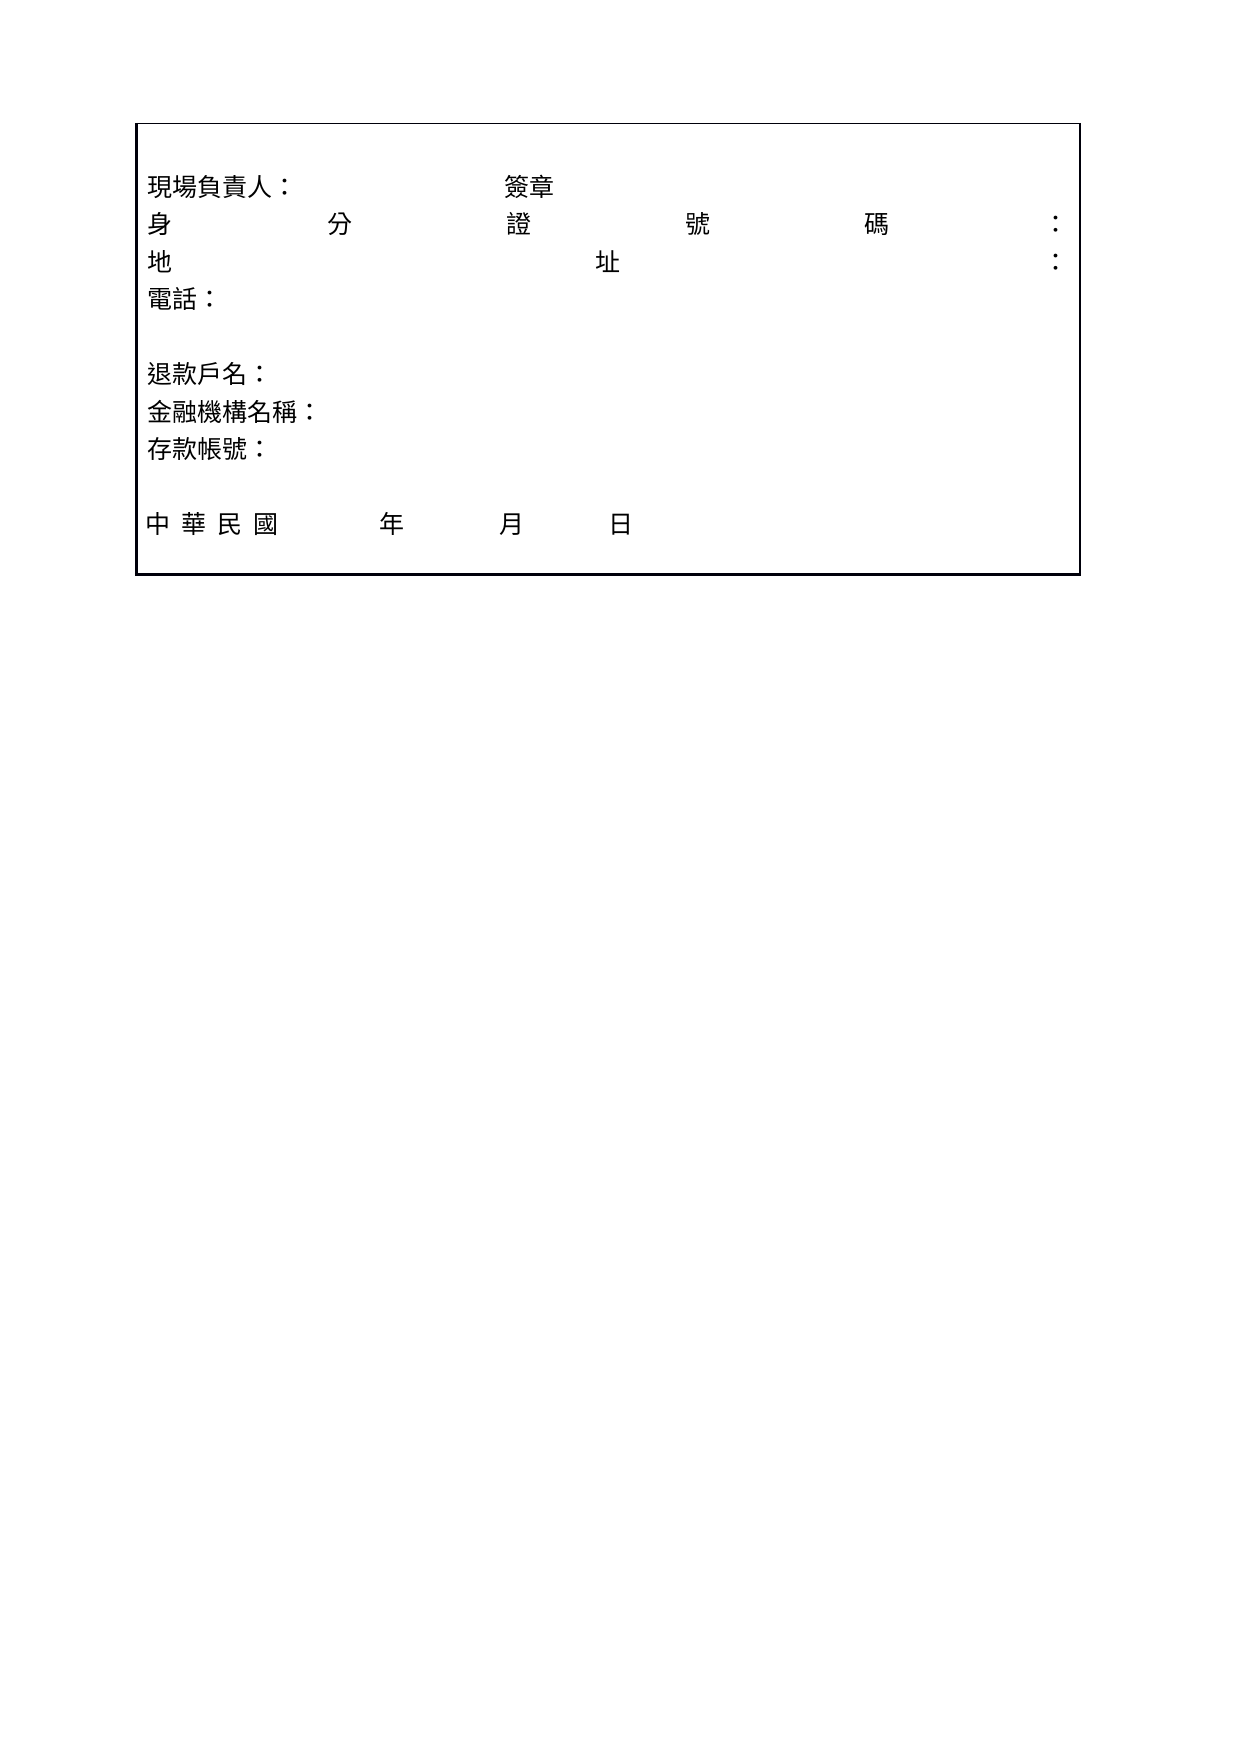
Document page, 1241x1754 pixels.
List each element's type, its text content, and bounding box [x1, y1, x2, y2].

table_cell 現場負責人： 簽章 身分證號碼： 地址： 電話： 退款戶名： 金融機構名稱： 存款帳號： 中 華 民 國 年 月 日 [138, 124, 1079, 573]
